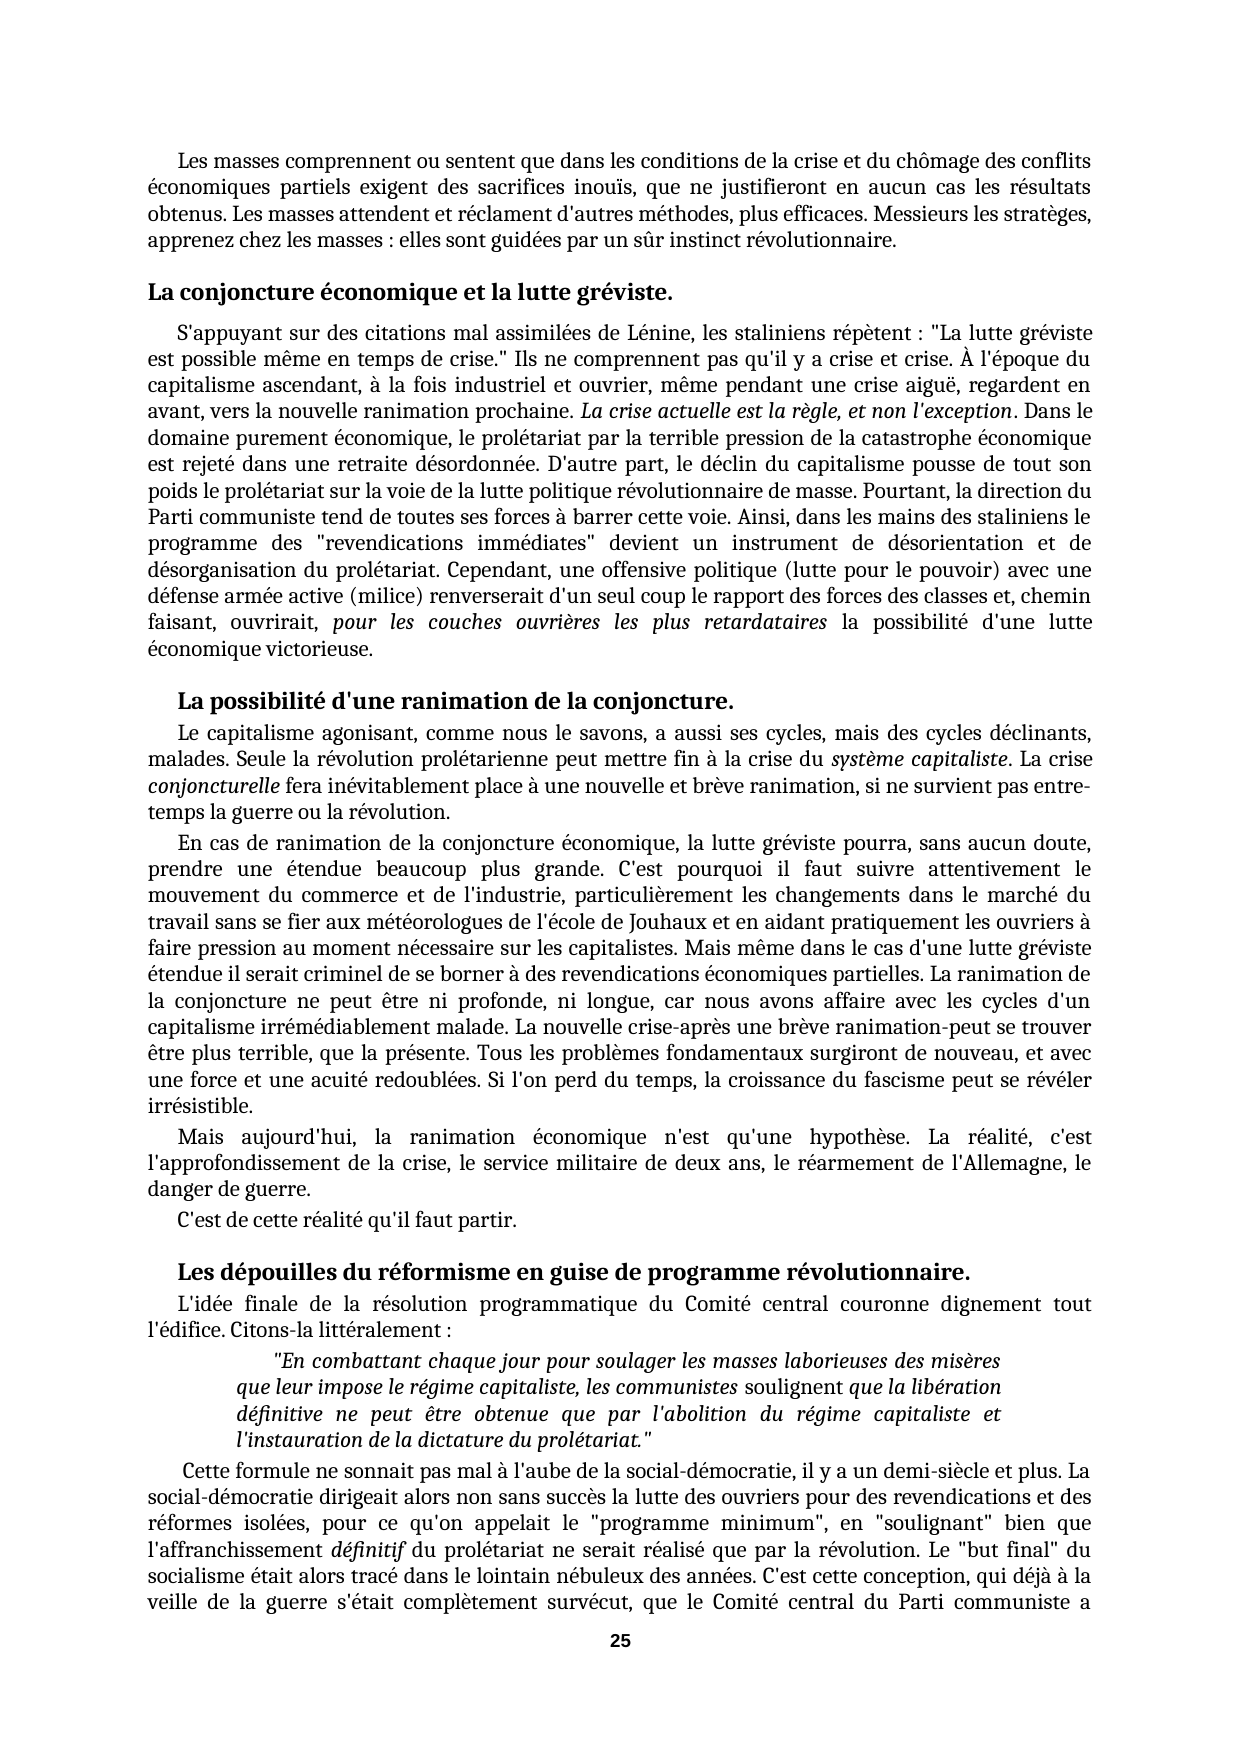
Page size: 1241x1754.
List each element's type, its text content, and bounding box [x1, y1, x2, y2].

text En cas de ranimation de la conjoncture économique, la lutte gréviste pourra, sans aucun doute, prendre une étendue beaucoup plus grande. C'est pourquoi il faut suivre attentivement le mouvement du commerce et de l'industrie, particulièrement les changements dans le marché du travail sans se fier aux météorologues de l'école de Jouhaux et en aidant pratiquement les ouvriers à faire pression au moment nécessaire sur les capitalistes. Mais même dans le cas d'une lutte gréviste étendue il serait criminel de se borner à des revendications économiques partielles. La ranimation de la conjoncture ne peut être ni profonde, ni longue, car nous avons affaire avec les cycles d'un capitalisme irrémédiablement malade. La nouvelle crise-après une brève ranimation-peut se trouver être plus terrible, que la présente. Tous les problèmes fondamentaux surgiront de nouveau, et avec une force et une acuité redoublées. Si l'on perd du temps, la croissance du fascisme peut se révéler irrésistible. [148, 829, 1093, 1119]
text "En combattant chaque jour pour soulager les masses laborieuses des misères que leur impose le régime capitaliste, les communistes soulignent que la libération définitive ne peut être obtenue que par l'abolition du régime capitaliste et l'instauration de la dictature du prolétariat." [236, 1348, 1004, 1453]
text S'appuyant sur des citations mal assimilées de Lénine, les staliniens répètent : "La lutte gréviste est possible même en temps de crise." Ils ne comprennent pas qu'il y a crise et crise. À l'époque du capitalisme ascendant, à la fois industriel et ouvrier, même pendant une crise aiguë, regardent en avant, vers la nouvelle ranimation prochaine. La crise actuelle est la règle, et non l'exception. Dans le domaine purement économique, le prolétariat par la terrible pression de la catastrophe économique est rejeté dans une retraite désordonnée. D'autre part, le déclin du capitalisme pousse de tout son poids le prolétariat sur la voie de la lutte politique révolutionnaire de masse. Pourtant, la direction du Parti communiste tend de toutes ses forces à barrer cette voie. Ainsi, dans les mains des staliniens le programme des "revendications immédiates" devient un instrument de désorientation et de désorganisation du prolétariat. Cependant, une offensive politique (lutte pour le pouvoir) avec une défense armée active (milice) renverserait d'un seul coup le rapport des forces des classes et, chemin faisant, ouvrirait, pour les couches ouvrières les plus retardataires la possibilité d'une lutte économique victorieuse. [148, 319, 1093, 662]
text L'idée finale de la résolution programmatique du Comité central couronne dignement tout l'édifice. Citons-la littéralement : [148, 1291, 1093, 1344]
text C'est de cette réalité qu'il faut partir. [148, 1207, 1093, 1233]
text Le capitalisme agonisant, comme nous le savons, a aussi ses cycles, mais des cycles déclinants, malades. Seule la révolution prolétarienne peut mettre fin à la crise du système capitaliste. La crise conjoncturelle fera inévitablement place à une nouvelle et brève ranimation, si ne survient pas entre-temps la guerre ou la révolution. [148, 720, 1093, 825]
text La possibilité d'une ranimation de la conjoncture. [148, 687, 1093, 716]
text Mais aujourd'hui, la ranimation économique n'est qu'une hypothèse. La réalité, c'est l'approfondissement de la crise, le service militaire de deux ans, le réarmement de l'Allemagne, le danger de guerre. [148, 1123, 1093, 1202]
text Cette formule ne sonnait pas mal à l'aube de la social-démocratie, il y a un demi-siècle et plus. La social-démocratie dirigeait alors non sans succès la lutte des ouvriers pour des revendications et des réformes isolées, pour ce qu'on appelait le "programme minimum", en "soulignant" bien que l'affranchissement définitif du prolétariat ne serait réalisé que par la révolution. Le "but final" du socialisme était alors tracé dans le lointain nébuleux des années. C'est cette conception, qui déjà à la veille de la guerre s'était complètement survécut, que le Comité central du Parti communiste a [148, 1457, 1093, 1616]
text Les masses comprennent ou sentent que dans les conditions de la crise et du chômage des conflits économiques partiels exigent des sacrifices inouïs, que ne justifieront en aucun cas les résultats obtenus. Les masses attendent et réclament d'autres méthodes, plus efficaces. Messieurs les stratèges, apprenez chez les masses : elles sont guidées par un sûr instinct révolutionnaire. [148, 148, 1093, 253]
text La conjoncture économique et la lutte gréviste. [148, 278, 1093, 307]
text Les dépouilles du réformisme en guise de programme révolutionnaire. [148, 1258, 1093, 1287]
